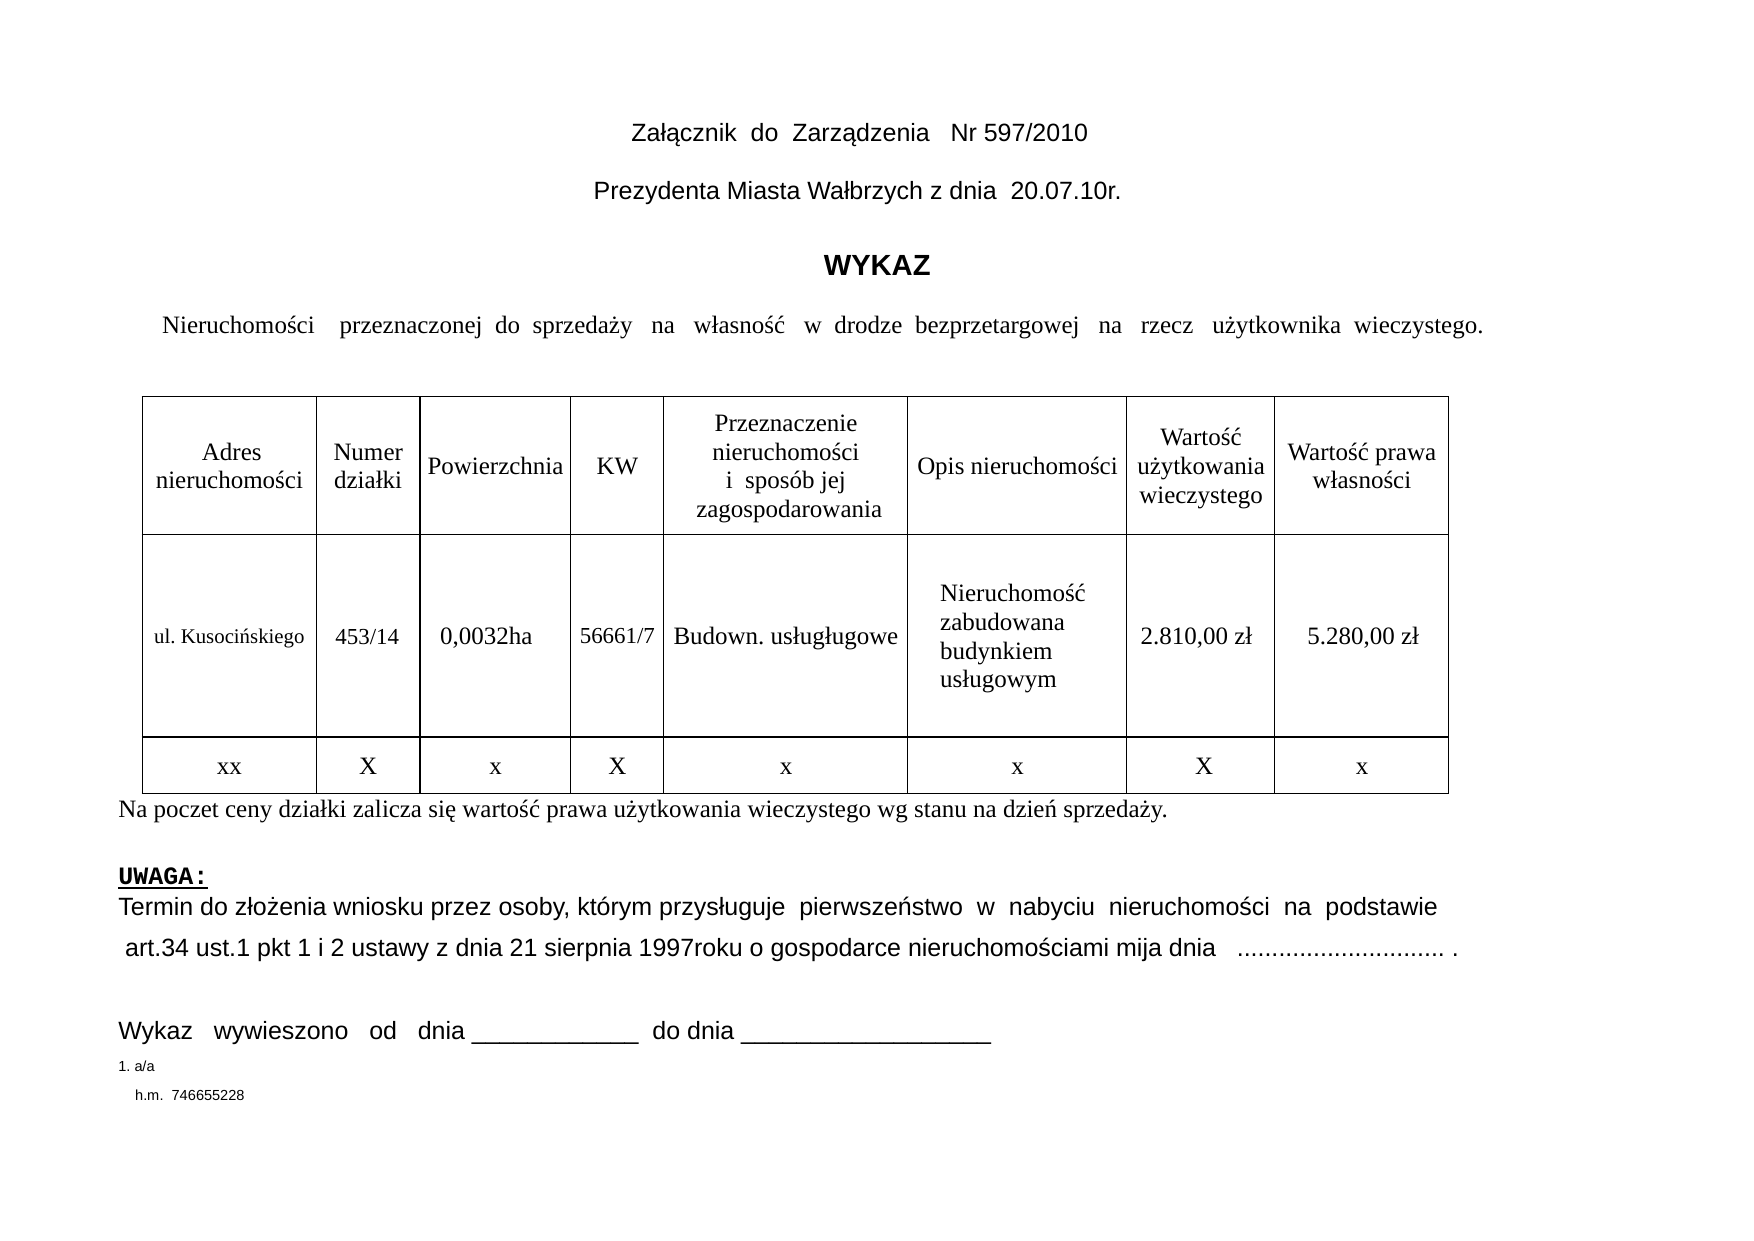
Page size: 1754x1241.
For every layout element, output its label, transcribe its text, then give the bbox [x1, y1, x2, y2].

table_cell 56661/7 [571, 535, 663, 736]
table_cell ul. Kusocińskiego [143, 535, 316, 736]
text h.m. 746655228 [123, 1086, 1636, 1103]
table_cell x [421, 738, 570, 793]
table_cell 2.810,00 zł [1127, 535, 1274, 736]
table_header Numer działki [317, 397, 419, 534]
text Wykaz wywieszono od dnia ____________ do dnia __________________ [118, 1016, 1636, 1045]
table_header Wartość prawa własności [1275, 397, 1448, 534]
table_header Przeznaczenie nieruchomości i sposób jej zagospodarowania [664, 397, 907, 534]
table_cell Budown. usługługowe [664, 535, 907, 736]
text 1. a/a [118, 1057, 1636, 1074]
text Nieruchomości przeznaczonej do sprzedaży na własność w drodze bezprzetargowej na rzecz użytkownika wieczystego. [118, 310, 1636, 339]
table_cell 0,0032ha [421, 535, 570, 736]
table_cell x [1275, 738, 1448, 793]
table_header KW [571, 397, 663, 534]
text UWAGA: [118, 864, 1636, 892]
table_cell Nieruchomość zabudowana budynkiem usługowym [908, 535, 1126, 736]
subtitle WYKAZ [118, 248, 1636, 281]
table_cell X [571, 738, 663, 793]
text Załącznik do Zarządzenia Nr 597/2010 [118, 118, 1636, 147]
table_header Opis nieruchomości [908, 397, 1126, 534]
table_cell x [908, 738, 1126, 793]
text art.34 ust.1 pkt 1 i 2 ustawy z dnia 21 sierpnia 1997roku o gospodarce nieruchomościami mija dnia .............................. . [118, 933, 1636, 962]
table_cell 5.280,00 zł [1275, 535, 1448, 736]
text Termin do złożenia wniosku przez osoby, którym przysługuje pierwszeństwo w nabyciu nieruchomości na podstawie [118, 892, 1636, 921]
table_cell X [317, 738, 419, 793]
text Na poczet ceny działki zalicza się wartość prawa użytkowania wieczystego wg stanu na dzień sprzedaży. [118, 794, 1636, 823]
table_cell x [664, 738, 907, 793]
table_header Wartość użytkowania wieczystego [1127, 397, 1274, 534]
table_cell X [1127, 738, 1274, 793]
table_cell xx [143, 738, 316, 793]
text Prezydenta Miasta Wałbrzych z dnia 20.07.10r. [118, 176, 1636, 204]
table_cell 453/14 [317, 535, 419, 736]
table_header Powierzchnia [421, 397, 570, 534]
table_header Adres nieruchomości [143, 397, 316, 534]
